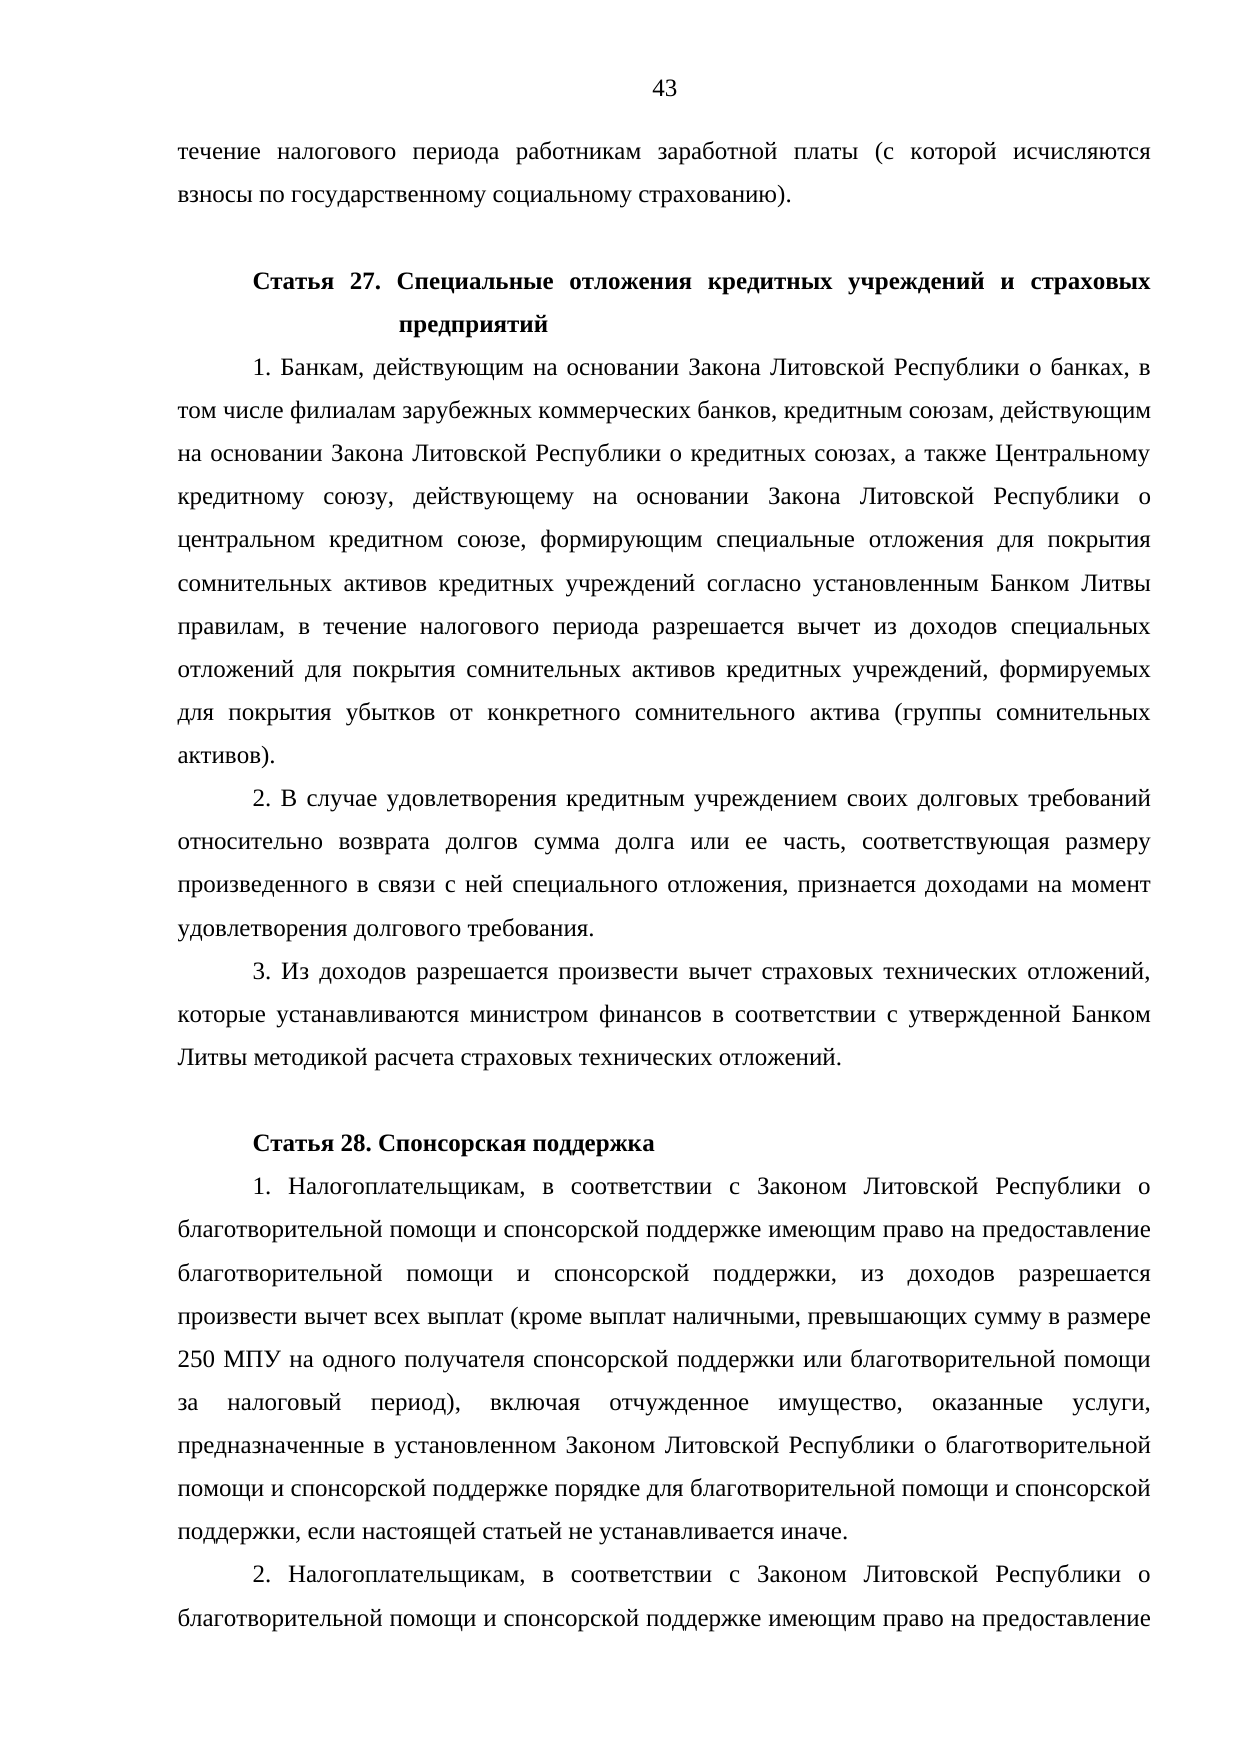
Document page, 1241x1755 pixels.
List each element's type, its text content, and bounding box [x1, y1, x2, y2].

text Статья 27. Специальные отложения кредитных учреждений и страховых предприятий [252, 266, 1152, 338]
text Статья 28. Спонсорская поддержка [177, 1128, 1152, 1157]
text 2. В случае удовлетворения кредитным учреждением своих долговых требований относительно возврата долгов сумма долга или ее часть, соответствующая размеру произведенного в связи с ней специального отложения, признается доходами на момент удовлетворения долгового требования. [177, 783, 1152, 941]
text 3. Из доходов разрешается произвести вычет страховых технических отложений, которые устанавливаются министром финансов в соответствии с утвержденной Банком Литвы методикой расчета страховых технических отложений. [177, 956, 1152, 1071]
text 1. Банкам, действующим на основании Закона Литовской Республики о банках, в том числе филиалам зарубежных коммерческих банков, кредитным союзам, действующим на основании Закона Литовской Республики о кредитных союзах, а также Центральному кредитному союзу, действующему на основании Закона Литовской Республики о центральном кредитном союзе, формирующим специальные отложения для покрытия сомнительных активов кредитных учреждений согласно установленным Банком Литвы правилам, в течение налогового периода разрешается вычет из доходов специальных отложений для покрытия сомнительных активов кредитных учреждений, формируемых для покрытия убытков от конкретного сомнительного актива (группы сомнительных активов). [177, 352, 1152, 769]
text течение налогового периода работникам заработной платы (с которой исчисляются взносы по государственному социальному страхованию). [177, 136, 1152, 208]
text 1. Налогоплательщикам, в соответствии с Законом Литовской Республики о благотворительной помощи и спонсорской поддержке имеющим право на предоставление благотворительной помощи и спонсорской поддержки, из доходов разрешается произвести вычет всех выплат (кроме выплат наличными, превышающих сумму в размере 250 МПУ на одного получателя спонсорской поддержки или благотворительной помощи за налоговый период), включая отчужденное имущество, оказанные услуги, предназначенные в установленном Законом Литовской Республики о благотворительной помощи и спонсорской поддержке порядке для благотворительной помощи и спонсорской поддержки, если настоящей статьей не устанавливается иначе. [177, 1171, 1152, 1545]
text 2. Налогоплательщикам, в соответствии с Законом Литовской Республики о благотворительной помощи и спонсорской поддержке имеющим право на предоставление [177, 1559, 1152, 1631]
